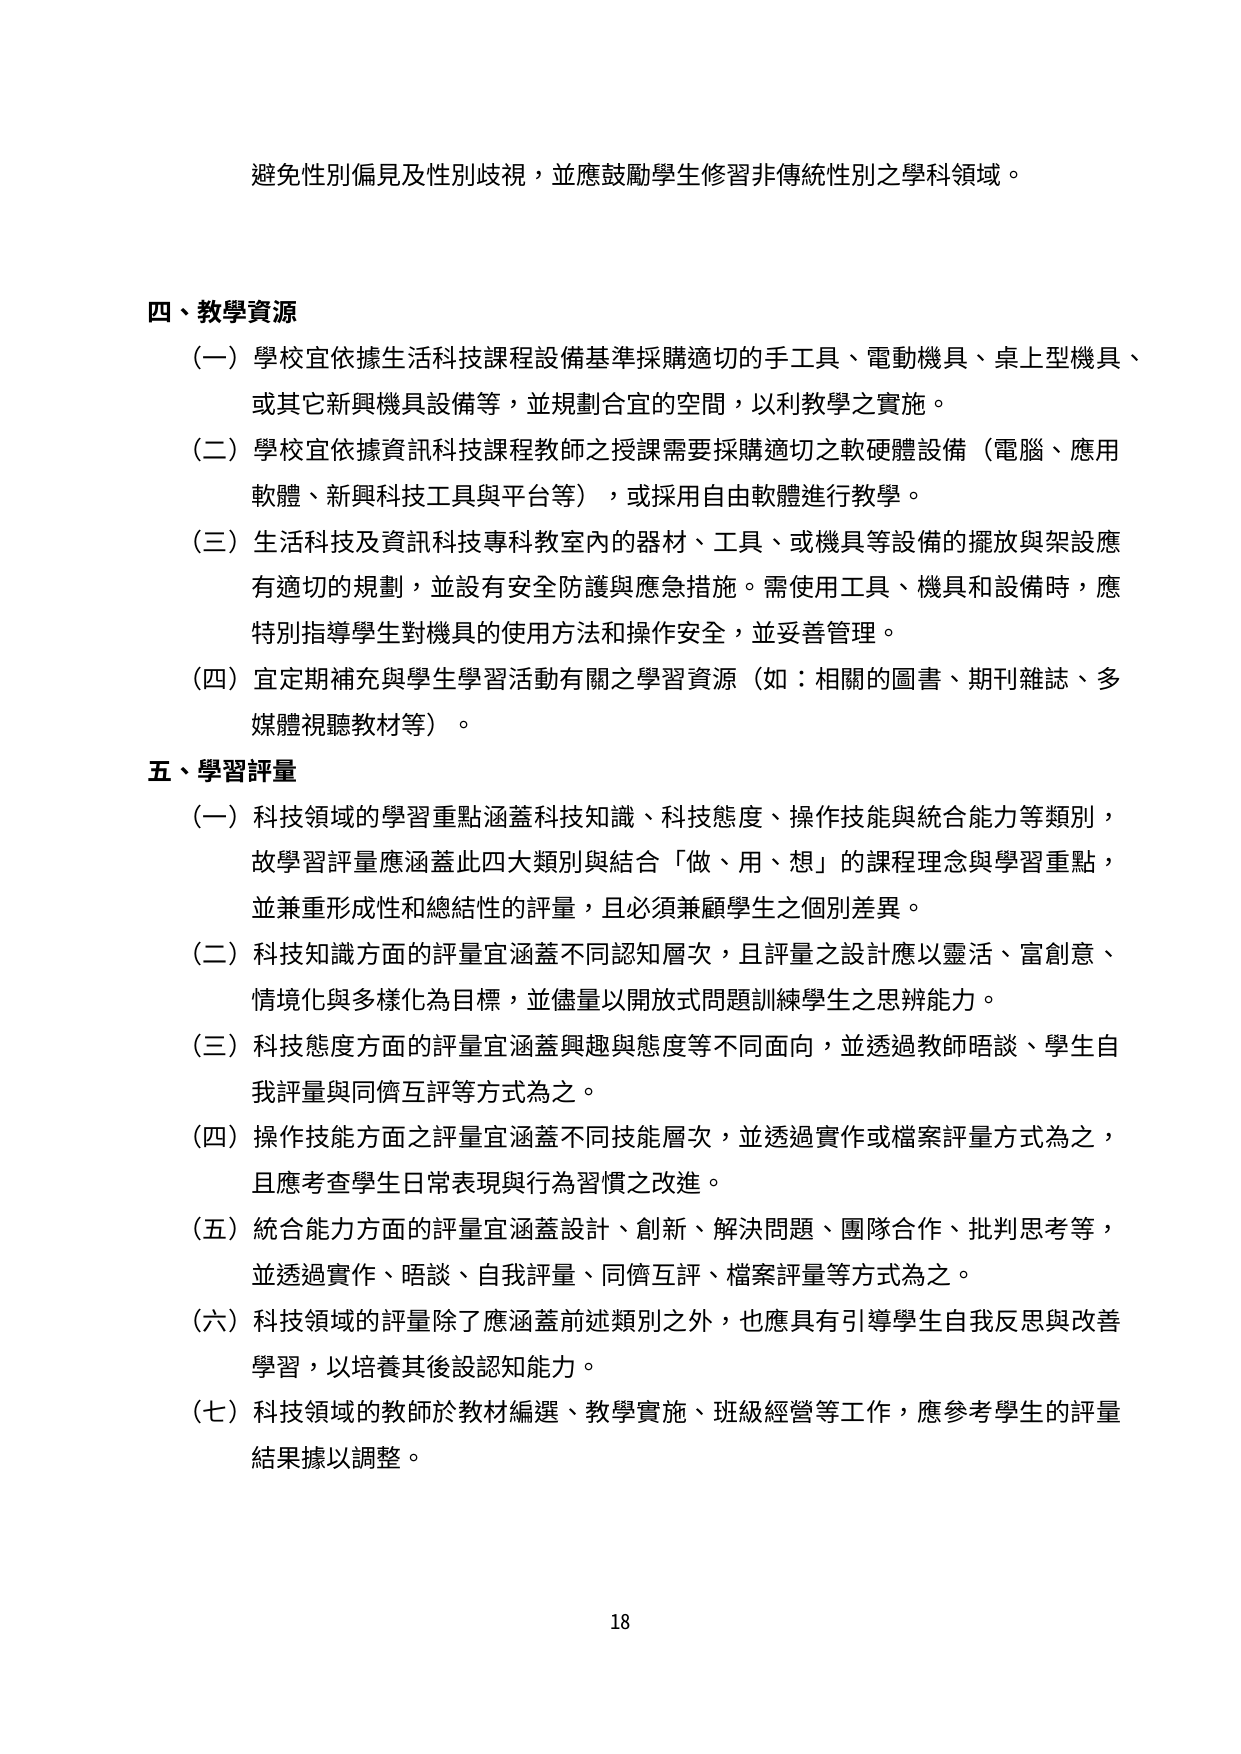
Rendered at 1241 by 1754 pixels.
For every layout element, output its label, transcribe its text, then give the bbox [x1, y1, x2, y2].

text （四）操作技能方面之評量宜涵蓋不同技能層次，並透過實作或檔案評量方式為之，且應考查學生日常表現與行為習慣之改進。 [177, 1110, 1122, 1202]
text （二）科技知識方面的評量宜涵蓋不同認知層次，且評量之設計應以靈活、富創意、情境化與多樣化為目標，並儘量以開放式問題訓練學生之思辨能力。 [177, 927, 1122, 1018]
text （五）統合能力方面的評量宜涵蓋設計、創新、解決問題、團隊合作、批判思考等，並透過實作、晤談、自我評量、同儕互評、檔案評量等方式為之。 [177, 1202, 1122, 1293]
text 四、教學資源 [118, 285, 1122, 331]
text （二）學校宜依據資訊科技課程教師之授課需要採購適切之軟硬體設備（電腦、應用軟體、新興科技工具與平台等），或採用自由軟體進行教學。 [177, 423, 1122, 514]
text （七）科技領域的教師於教材編選、教學實施、班級經營等工作，應參考學生的評量結果據以調整。 [177, 1385, 1122, 1477]
text （三）生活科技及資訊科技專科教室內的器材、工具、或機具等設備的擺放與架設應有適切的規劃，並設有安全防護與應急措施。需使用工具、機具和設備時，應特別指導學生對機具的使用方法和操作安全，並妥善管理。 [177, 514, 1122, 652]
text （三）科技態度方面的評量宜涵蓋興趣與態度等不同面向，並透過教師晤談、學生自我評量與同儕互評等方式為之。 [177, 1018, 1122, 1110]
text （四）宜定期補充與學生學習活動有關之學習資源（如：相關的圖書、期刊雜誌、多媒體視聽教材等）。 [177, 652, 1122, 743]
text （一）科技領域的學習重點涵蓋科技知識、科技態度、操作技能與統合能力等類別，故學習評量應涵蓋此四大類別與結合「做、用、想」的課程理念與學習重點，並兼重形成性和總結性的評量，且必須兼顧學生之個別差異。 [177, 789, 1122, 927]
text （六）科技領域的評量除了應涵蓋前述類別之外，也應具有引導學生自我反思與改善學習，以培養其後設認知能力。 [177, 1293, 1122, 1385]
text 五、學習評量 [118, 743, 1122, 789]
text 避免性別偏見及性別歧視，並應鼓勵學生修習非傳統性別之學科領域。 [177, 148, 1122, 193]
text （一）學校宜依據生活科技課程設備基準採購適切的手工具、電動機具、桌上型機具、或其它新興機具設備等，並規劃合宜的空間，以利教學之實施。 [177, 331, 1122, 423]
